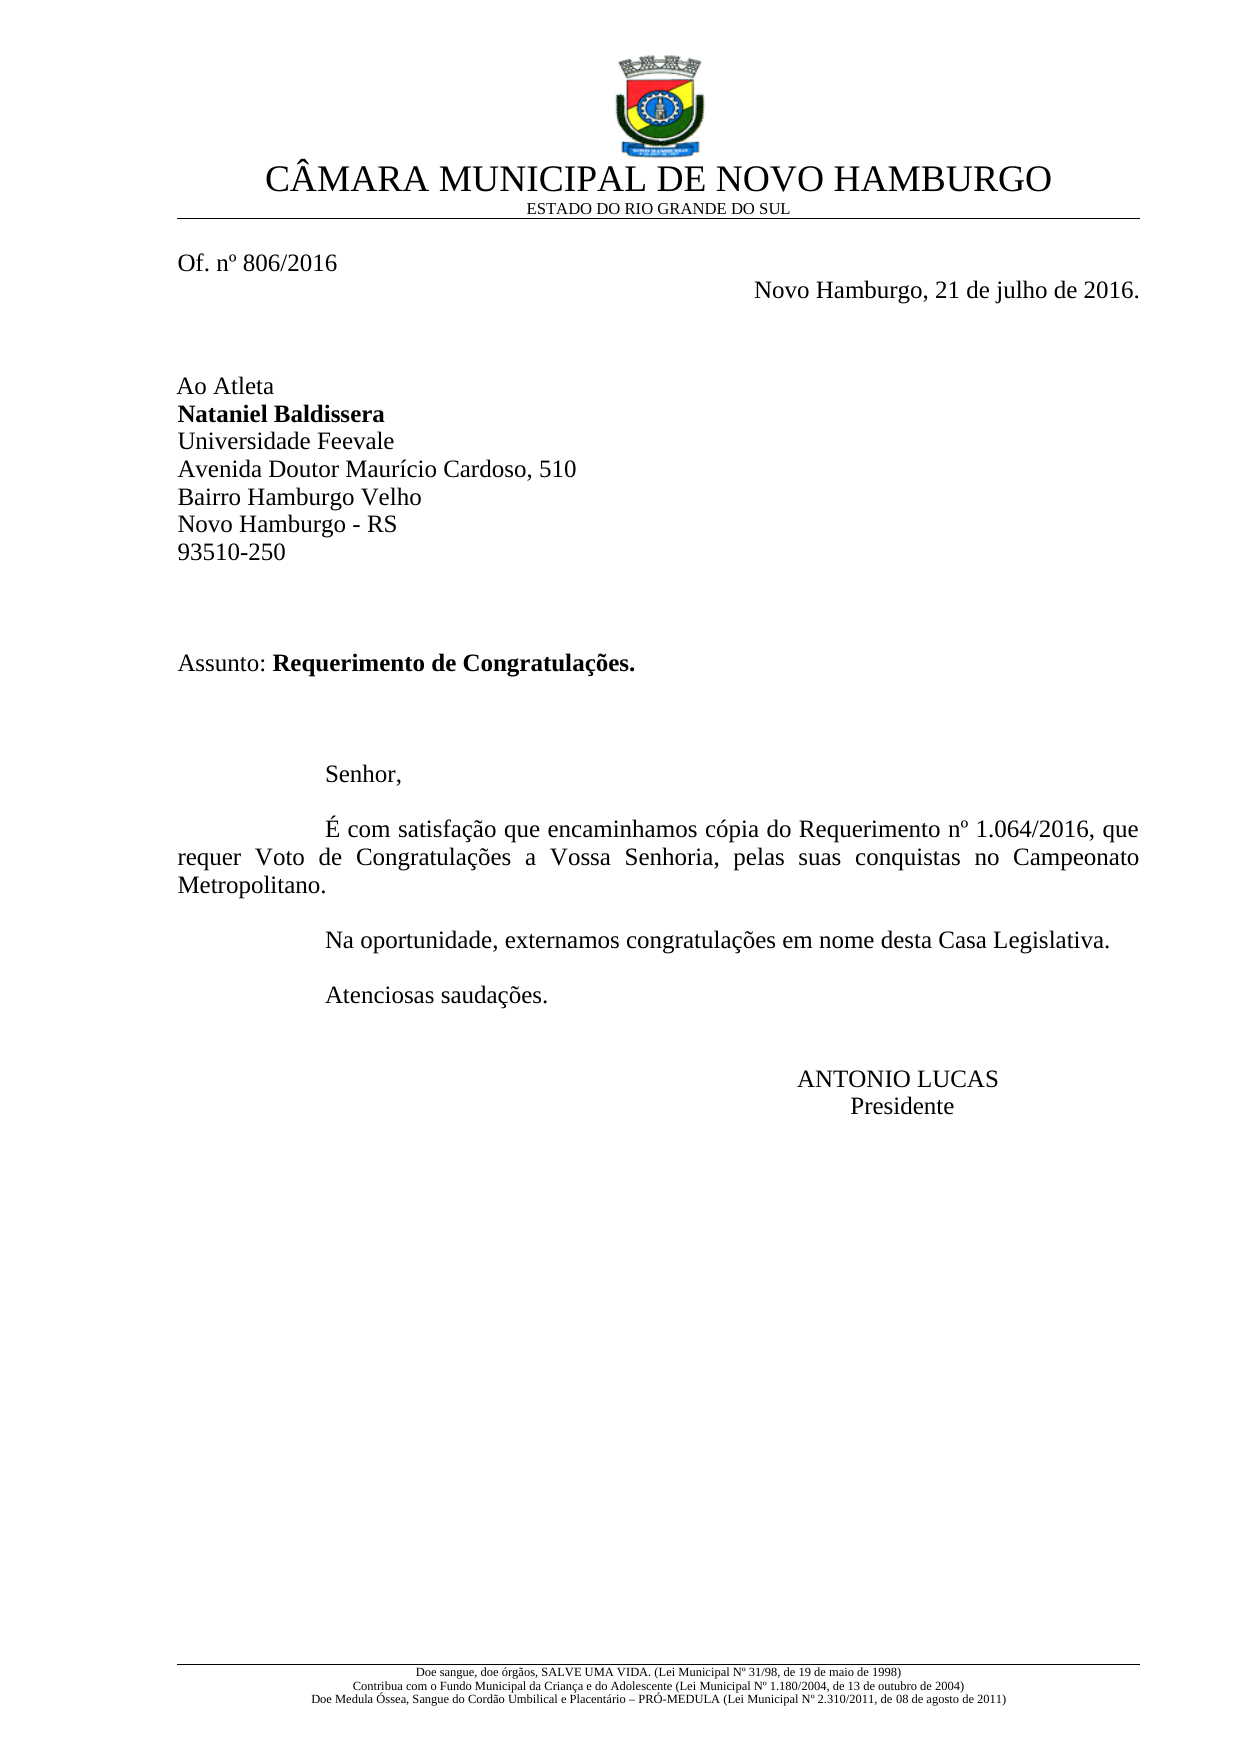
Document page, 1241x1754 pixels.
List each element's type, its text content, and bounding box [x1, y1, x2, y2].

text Na oportunidade, externamos congratulações em nome desta Casa Legislativa. [177, 926, 1140, 954]
text Novo Hamburgo, 21 de julho de 2016. [177, 276, 1140, 304]
text 93510-250 [177, 538, 1140, 566]
text É com satisfação que encaminhamos cópia do Requerimento nº 1.064/2016, que requer Voto de Congratulações a Vossa Senhoria, pelas suas conquistas no Campeonato Metropolitano. [177, 815, 1140, 898]
text Bairro Hamburgo Velho [177, 483, 1140, 511]
text Presidente [177, 1092, 1140, 1120]
text Avenida Doutor Maurício Cardoso, 510 [177, 455, 1140, 483]
text Nataniel Baldissera [177, 400, 1140, 427]
text Senhor, [177, 760, 1140, 788]
text ANTONIO LUCAS [797, 1065, 1140, 1092]
text Novo Hamburgo - RS [177, 511, 1140, 538]
text Of. nº 806/2016 [177, 249, 1140, 276]
picture [608, 47, 709, 163]
text Ao Atleta [176, 372, 1140, 400]
text Atenciosas saudações. [177, 982, 1140, 1009]
text Universidade Feevale [177, 427, 1140, 455]
text Assunto: Requerimento de Congratulações. [177, 649, 1140, 677]
